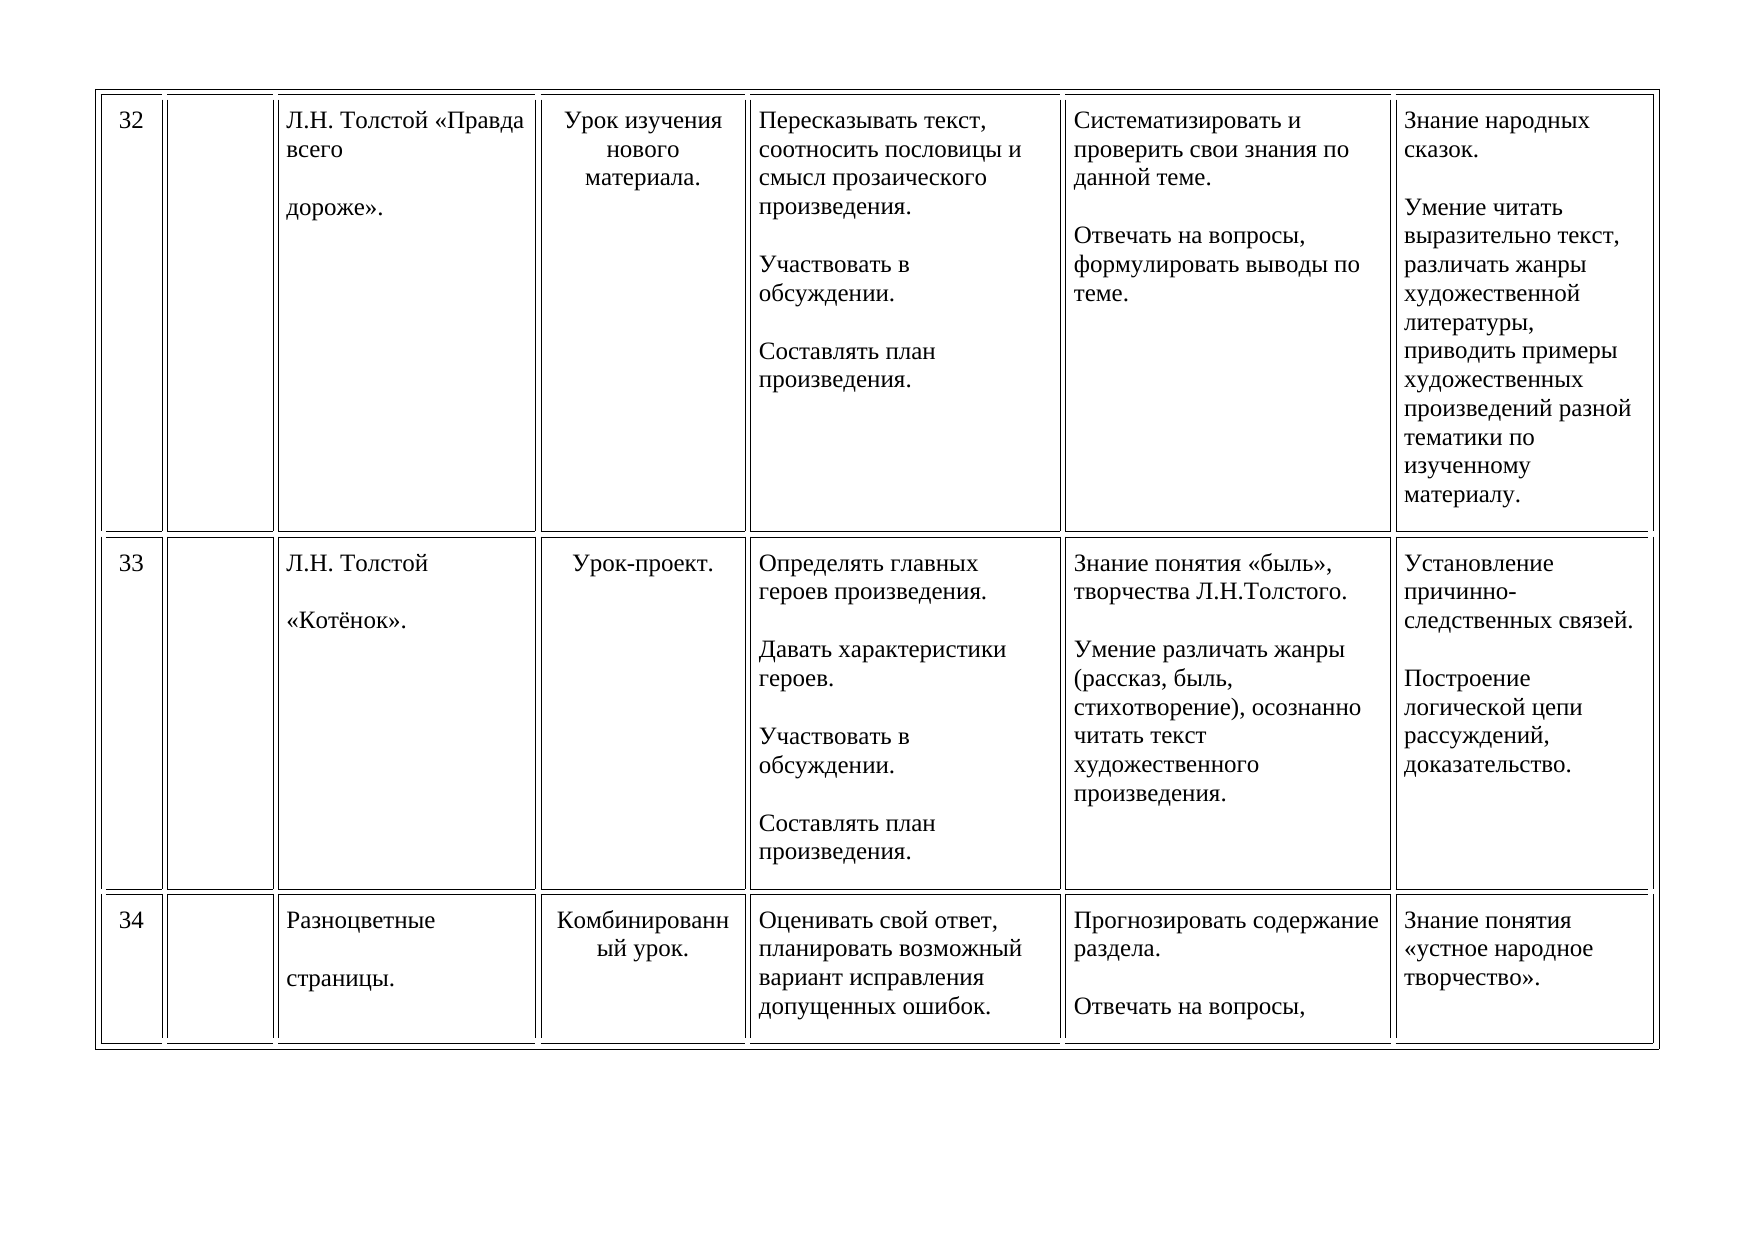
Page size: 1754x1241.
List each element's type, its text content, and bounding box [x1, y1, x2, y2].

table_cell Установление причинно-следственных связей. Построение логической цепи рассуждений, доказательство. [1393, 531, 1656, 888]
table_cell 33 [98, 531, 164, 888]
table_cell Л.Н. Толстой «Правда всего дороже». [275, 90, 538, 531]
table_cell Л.Н. Толстой «Котёнок». [275, 531, 538, 888]
table_cell 32 [98, 90, 164, 531]
table_cell [165, 90, 275, 531]
table_cell Знание народных сказок. Умение читать выразительно текст, различать жанры художественной литературы, приводить примеры художественных произведений разной тематики по изученному материалу. [1393, 90, 1656, 531]
table_cell Прогнозировать содержание раздела. Отвечать на вопросы, [1063, 889, 1393, 1043]
table_cell Комбинированный урок. [538, 889, 748, 1043]
table_cell Пересказывать текст, соотносить пословицы и смысл прозаического произведения. Участвовать в обсуждении. Составлять план произведения. [748, 90, 1063, 531]
table_cell Урок изучения нового материала. [538, 90, 748, 531]
table_cell Разноцветные страницы. [275, 889, 538, 1043]
table_cell Оценивать свой ответ, планировать возможный вариант исправления допущенных ошибок. [748, 889, 1063, 1043]
table_cell Определять главных героев произведения. Давать характеристики героев. Участвовать в обсуждении. Составлять план произведения. [748, 531, 1063, 888]
table_cell Знание понятия «быль», творчества Л.Н.Толстого. Умение различать жанры (рассказ, быль, стихотворение), осознанно читать текст художественного произведения. [1063, 531, 1393, 888]
table_cell Систематизировать и проверить свои знания по данной теме. Отвечать на вопросы, формулировать выводы по теме. [1063, 90, 1393, 531]
table_cell [168, 538, 273, 888]
table_cell Знание понятия «устное народное творчество». [1393, 889, 1656, 1043]
table_cell [165, 531, 275, 888]
table_cell Урок-проект. [538, 531, 748, 888]
table_cell [165, 889, 275, 1043]
table_cell 34 [98, 889, 164, 1043]
